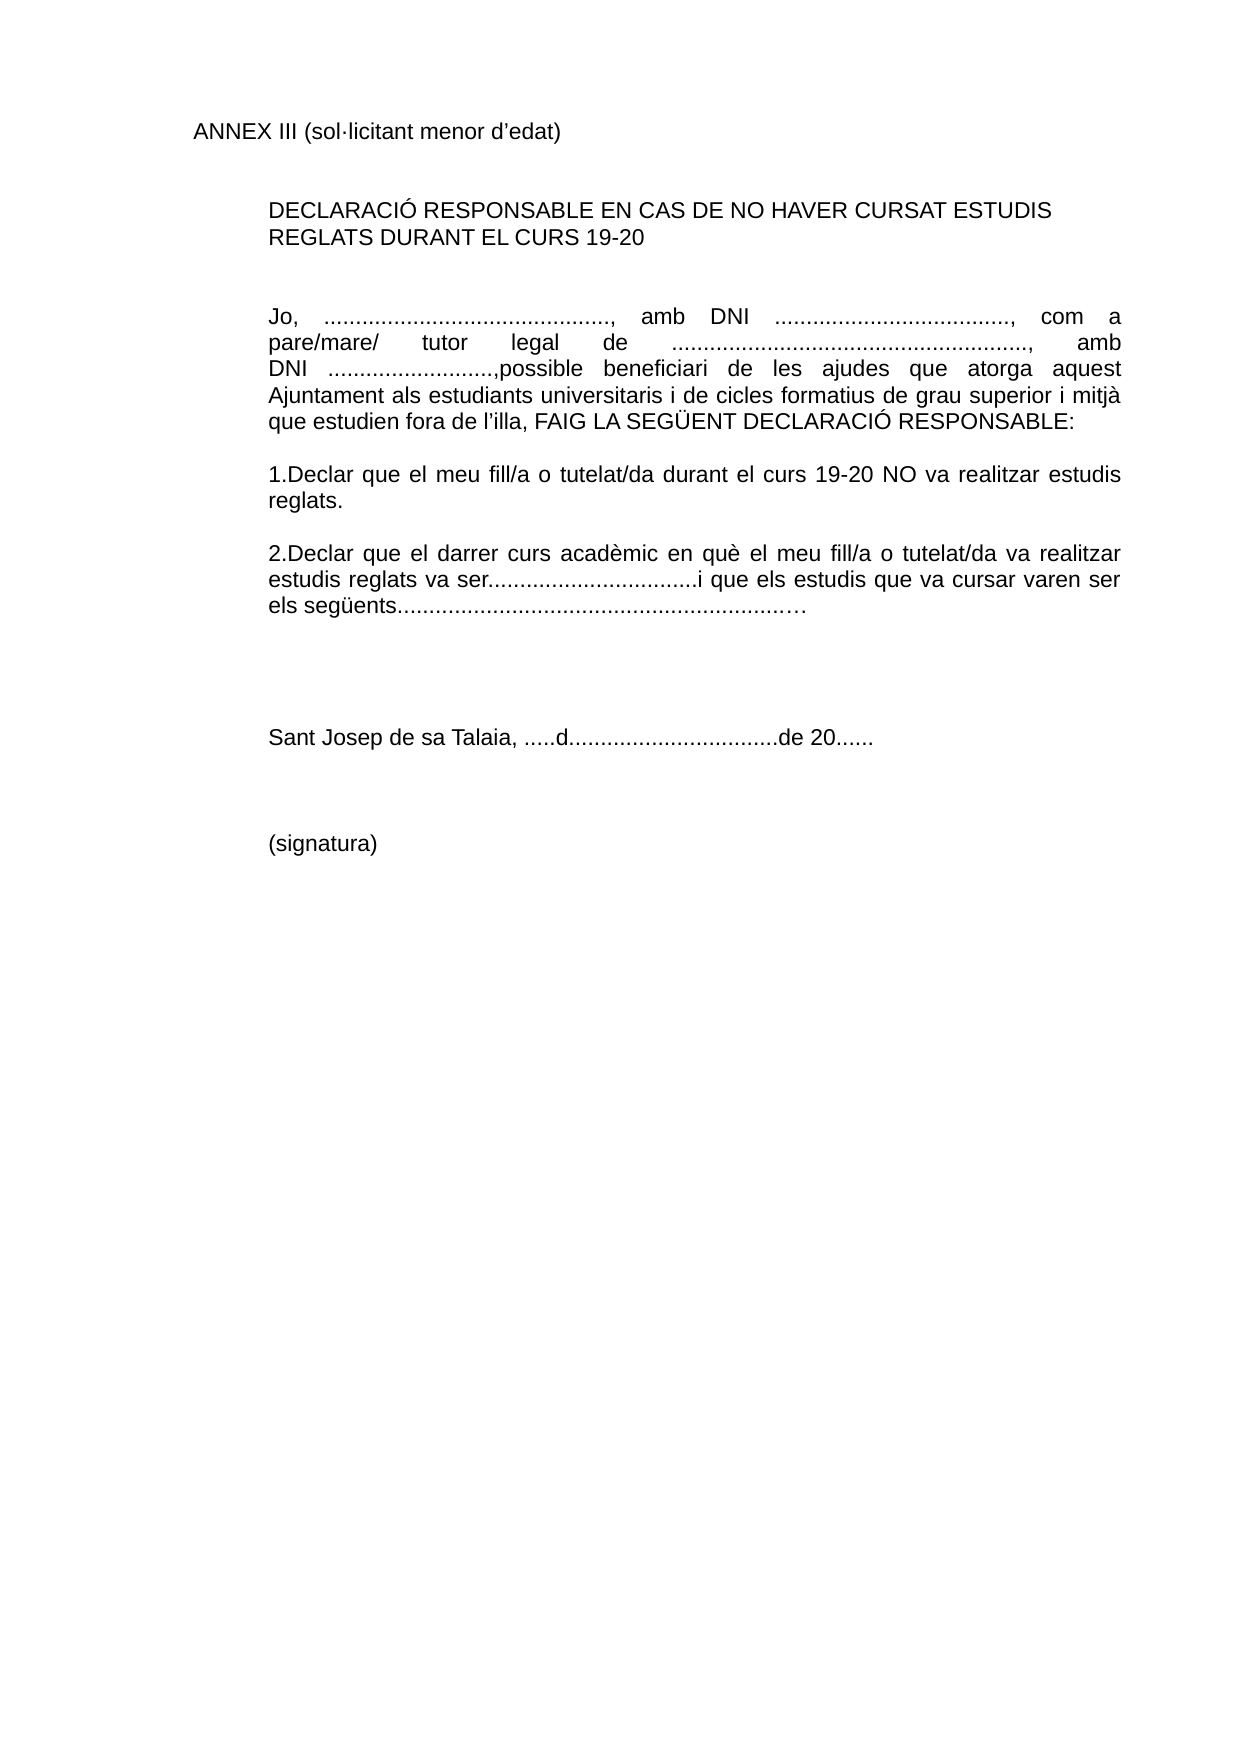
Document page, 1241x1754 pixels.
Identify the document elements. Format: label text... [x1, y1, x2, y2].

text DECLARACIÓ RESPONSABLE EN CAS DE NO HAVER CURSAT ESTUDIS REGLATS DURANT EL CURS 19-20 [118, 197, 1122, 250]
text Sant Josep de sa Talaia, .....d.................................de 20...... [268, 724, 1122, 751]
text (signatura) [118, 830, 1122, 856]
text Jo, ............................................., amb DNI ....................................., com a pare/mare/ tutor legal de ........................................................, amb DNI ..........................,possible beneficiari de les ajudes que atorga aquest Ajuntament als estudiants universitaris i de cicles formatius de grau superior i mitjà que estudien fora de l’illa, FAIG LA SEGÜENT DECLARACIÓ RESPONSABLE: [268, 303, 1122, 434]
text 1.Declar que el meu fill/a o tutelat/da durant el curs 19-20 NO va realitzar estudis reglats. [268, 461, 1122, 513]
text ANNEX III (sol·licitant menor d’edat) [118, 118, 1122, 144]
text 2.Declar que el darrer curs acadèmic en què el meu fill/a o tutelat/da va realitzar estudis reglats va ser.................................i que els estudis que va cursar varen ser els següents.............................................................… [268, 540, 1122, 619]
